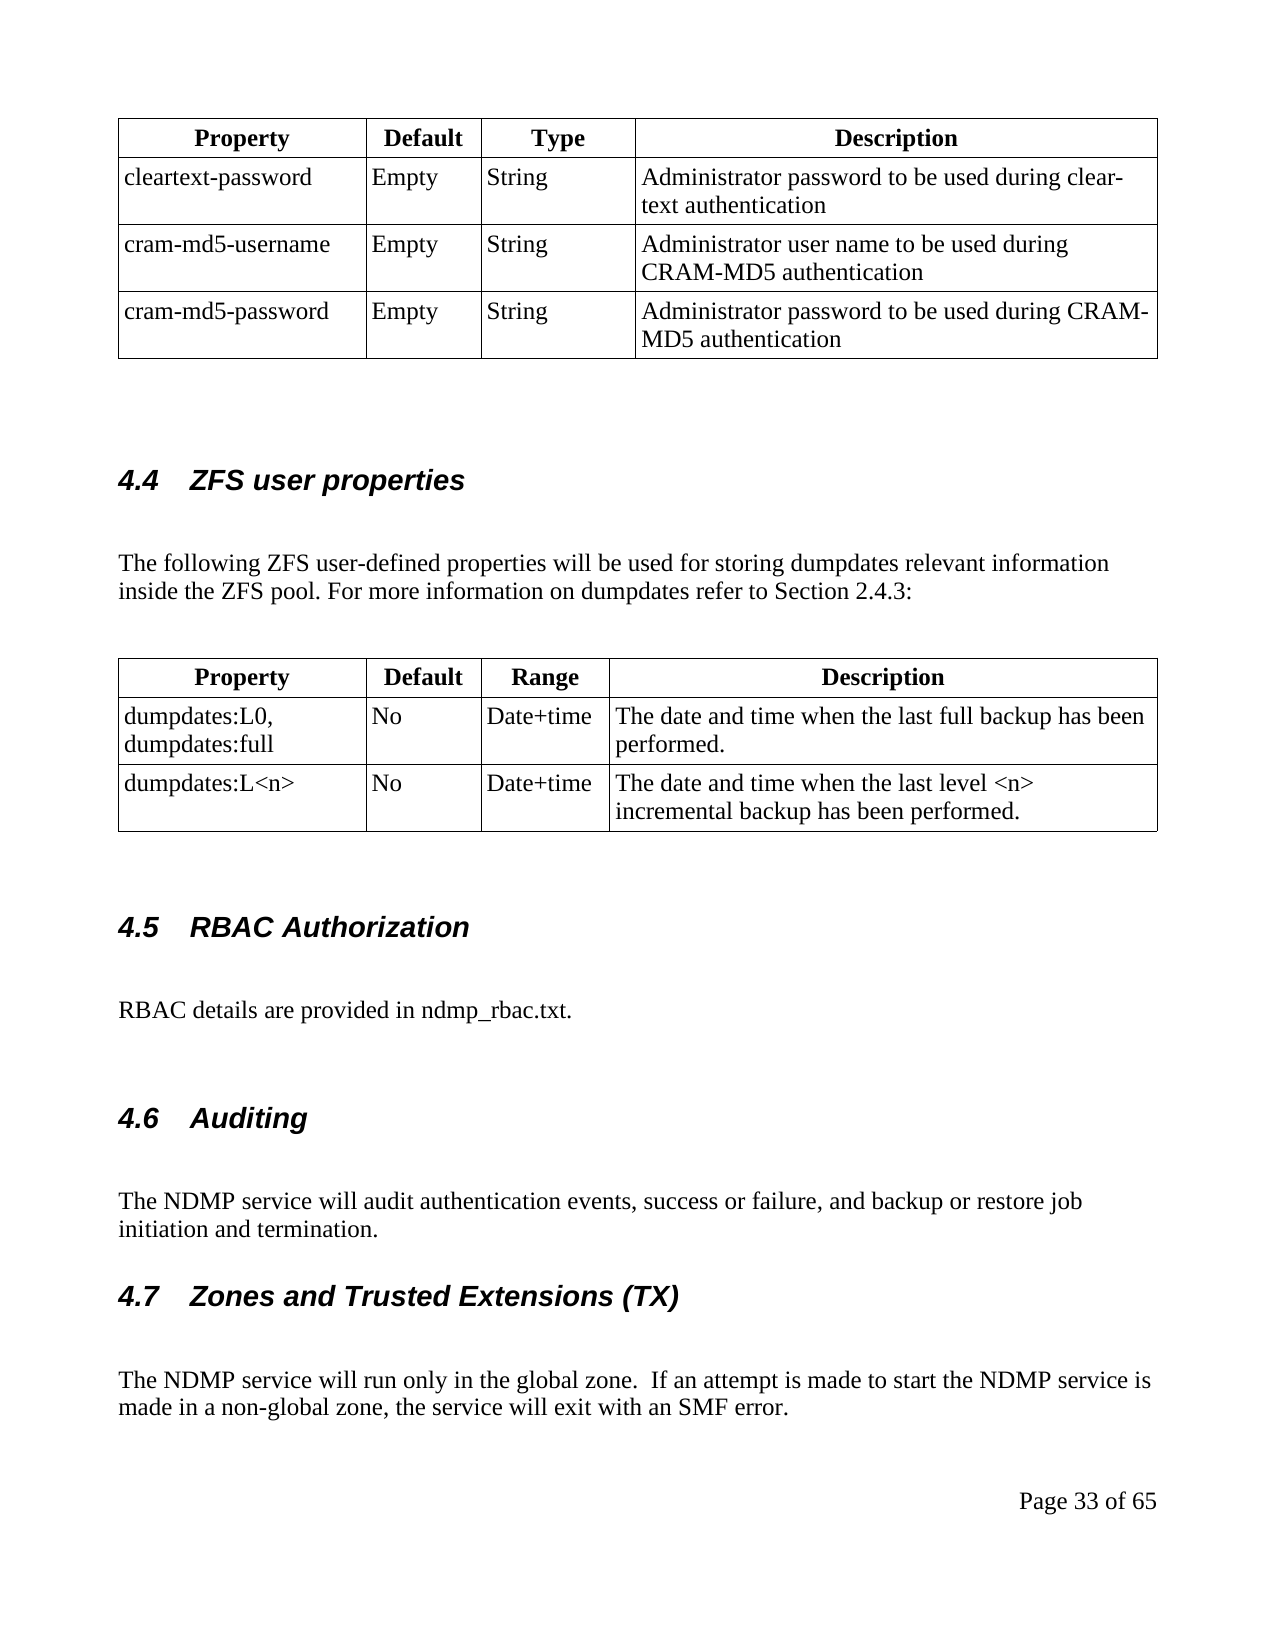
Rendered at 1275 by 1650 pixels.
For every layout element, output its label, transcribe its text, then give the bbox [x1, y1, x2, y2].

subtitle RBAC Authorization [118, 911, 1157, 944]
table_cell The date and time when the last level <n> incremental backup has been performed. [610, 765, 1157, 831]
table_cell Administrator user name to be used during CRAM-MD5 authentication [636, 225, 1157, 291]
table_cell dumpdates:L0, dumpdates:full [119, 698, 366, 764]
text RBAC details are provided in ndmp_rbac.txt. [118, 997, 1157, 1024]
table_cell Empty [367, 158, 481, 224]
table_cell cleartext-password [119, 158, 366, 224]
table_cell String [482, 292, 635, 358]
subtitle Zones and Trusted Extensions (TX) [118, 1280, 1157, 1313]
table_header Default [367, 659, 481, 697]
table_cell Date+time [482, 765, 609, 831]
table_cell Administrator password to be used during CRAM-MD5 authentication [636, 292, 1157, 358]
table_cell Empty [367, 292, 481, 358]
table_cell String [482, 225, 635, 291]
table_header Description [610, 659, 1157, 697]
subtitle ZFS user properties [118, 464, 1157, 497]
table_header Default [367, 119, 481, 157]
table_header Property [119, 659, 366, 697]
table_header Range [482, 659, 609, 697]
table_cell No [367, 765, 481, 831]
table_cell Empty [367, 225, 481, 291]
text The following ZFS user-defined properties will be used for storing dumpdates relevant information inside the ZFS pool. For more information on dumpdates refer to Section 2.4.3: [118, 549, 1157, 605]
text The NDMP service will run only in the global zone. If an attempt is made to start the NDMP service is made in a non-global zone, the service will exit with an SMF error. [118, 1366, 1157, 1421]
table_cell String [482, 158, 635, 224]
table_cell The date and time when the last full backup has been performed. [610, 698, 1157, 764]
table_cell cram-md5-password [119, 292, 366, 358]
table_header Type [482, 119, 635, 157]
subtitle Auditing [118, 1102, 1157, 1135]
table_header Description [636, 119, 1157, 157]
table_cell dumpdates:L<n> [119, 765, 366, 831]
table_cell cram-md5-username [119, 225, 366, 291]
text The NDMP service will audit authentication events, success or failure, and backup or restore job initiation and termination. [118, 1187, 1157, 1243]
table_cell No [367, 698, 481, 764]
table_cell Date+time [482, 698, 609, 764]
table_cell Administrator password to be used during clear-text authentication [636, 158, 1157, 224]
table_header Property [119, 119, 366, 157]
